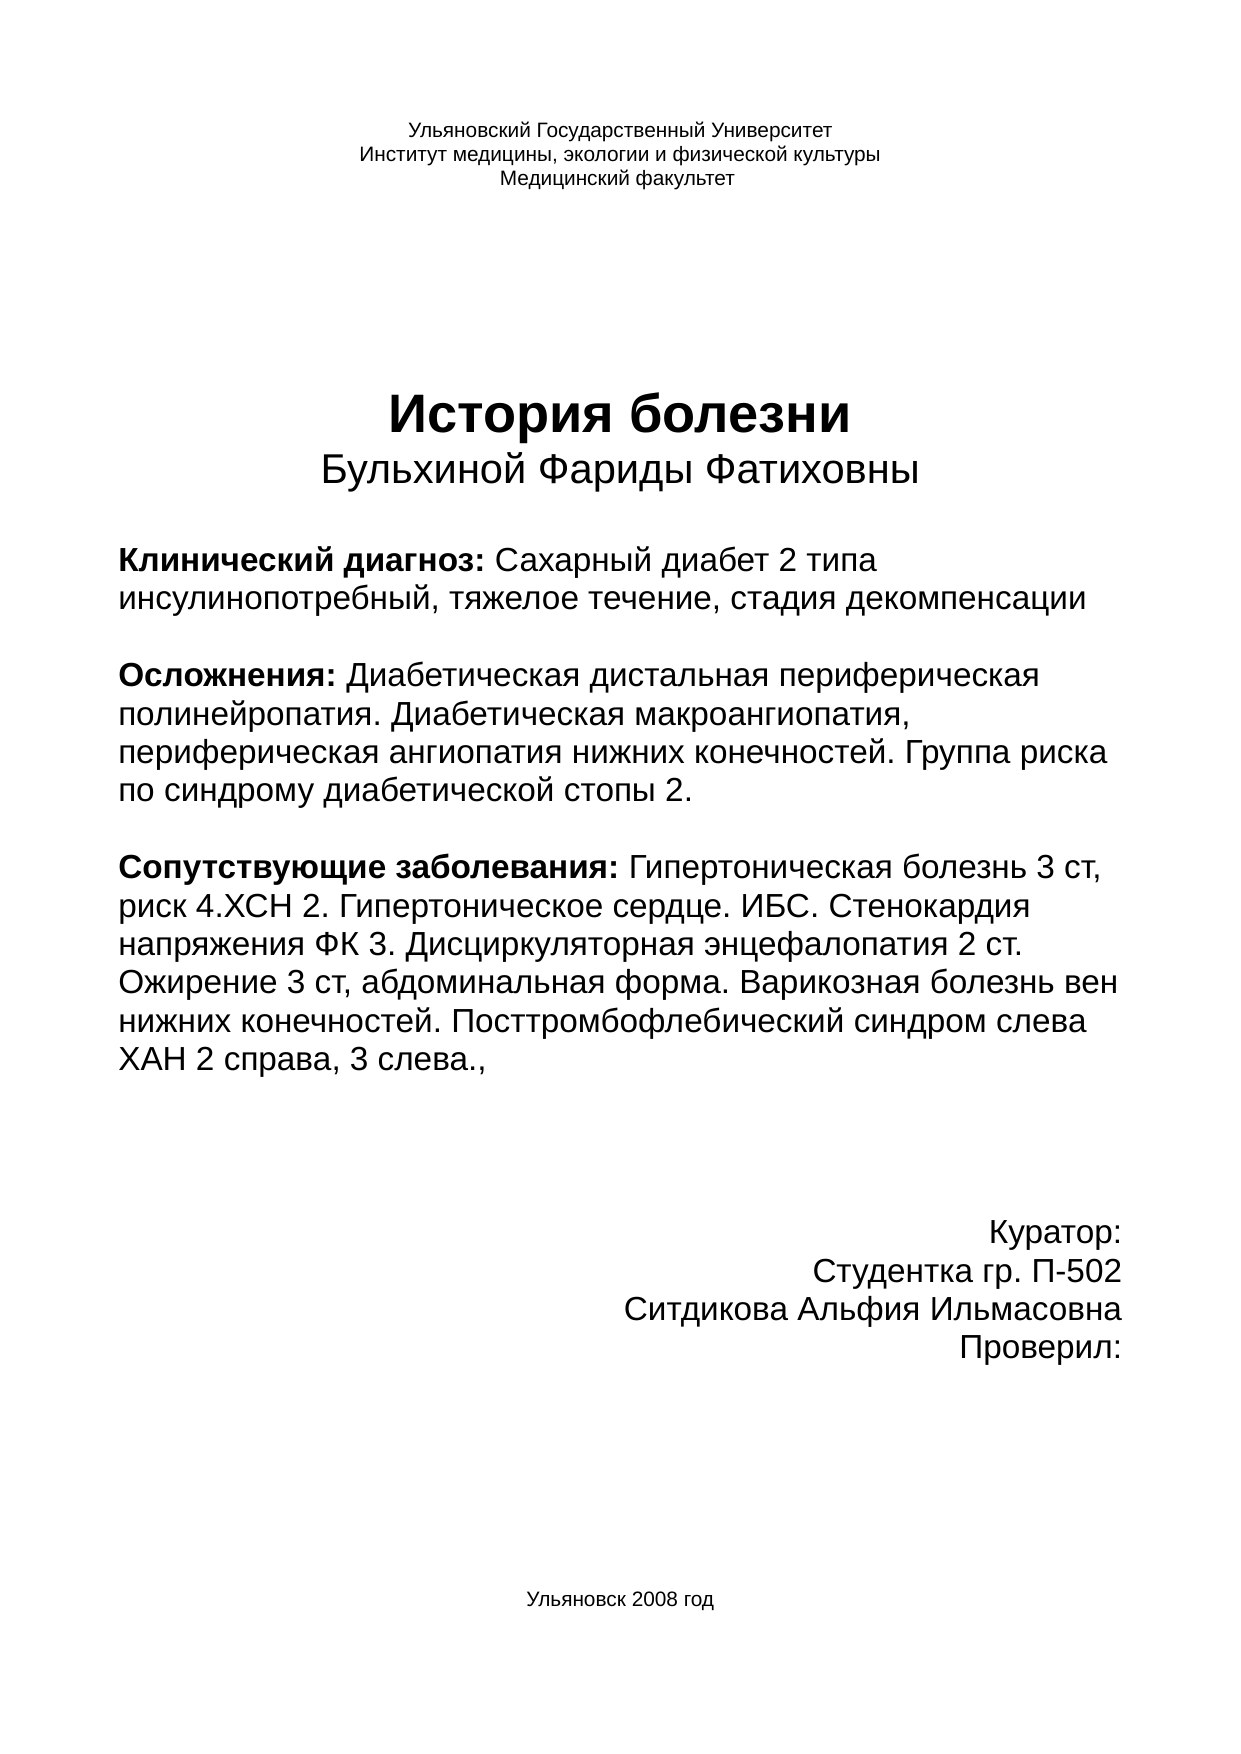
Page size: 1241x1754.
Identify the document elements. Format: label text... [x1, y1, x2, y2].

text Куратор: [118, 1212, 1122, 1251]
text Институт медицины, экологии и физической культуры [118, 142, 1122, 166]
text Ульяновский Государственный Университет [118, 118, 1122, 142]
text История болезни [118, 382, 1122, 444]
text Проверил: [118, 1327, 1122, 1366]
text Клинический диагноз: Сахарный диабет 2 типа инсулинопотребный, тяжелое течение, стадия декомпенсации [118, 540, 1122, 617]
text Медицинский факультет [118, 166, 1122, 190]
text Бульхиной Фариды Фатиховны [118, 444, 1122, 492]
text Ситдикова Альфия Ильмасовна [118, 1289, 1122, 1327]
text Сопутствующие заболевания: Гипертоническая болезнь 3 ст, риск 4.ХСН 2. Гипертоническое сердце. ИБС. Стенокардия напряжения ФК 3. Дисциркуляторная энцефалопатия 2 ст. Ожирение 3 ст, абдоминальная форма. Варикозная болезнь вен нижних конечностей. Посттромбофлебический синдром слева ХАН 2 справа, 3 слева., [118, 847, 1122, 1078]
text Ульяновск 2008 год [118, 1587, 1122, 1611]
text Студентка гр. П-502 [118, 1251, 1122, 1289]
text Осложнения: Диабетическая дистальная периферическая полинейропатия. Диабетическая макроангиопатия, периферическая ангиопатия нижних конечностей. Группа риска по синдрому диабетической стопы 2. [118, 655, 1122, 809]
